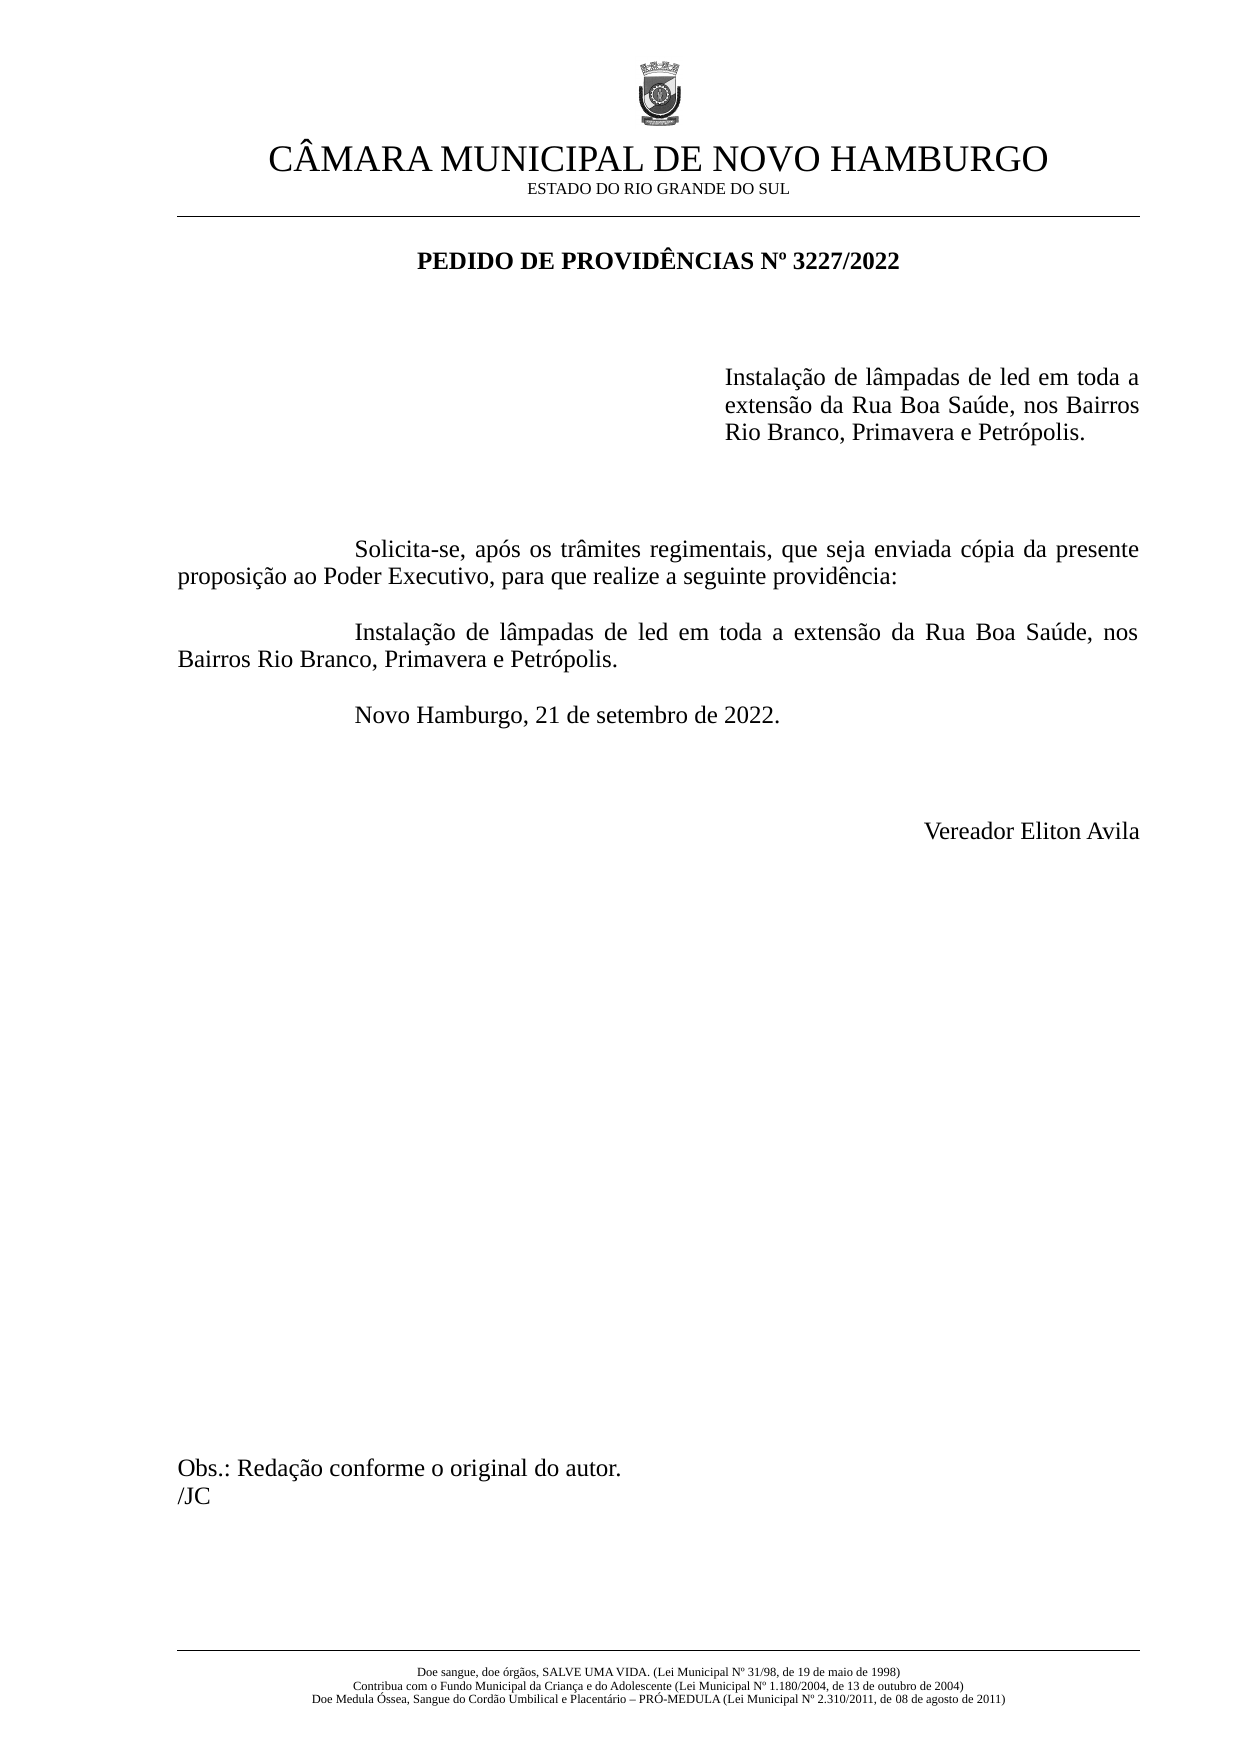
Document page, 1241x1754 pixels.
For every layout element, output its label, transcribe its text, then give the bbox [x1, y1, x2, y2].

text /JC [177, 1482, 1140, 1510]
text Vereador Eliton Avila [649, 817, 1140, 845]
text PEDIDO DE PROVIDÊNCIAS Nº 3227/2022 [177, 247, 1140, 274]
text Instalação de lâmpadas de led em toda a extensão da Rua Boa Saúde, nos Bairros Rio Branco, Primavera e Petrópolis. [177, 618, 1140, 673]
list Instalação de lâmpadas de led em toda a extensão da Rua Boa Saúde, nos Bairros Rio Branco, Primavera e Petrópolis. [687, 363, 1140, 446]
text Obs.: Redação conforme o original do autor. [177, 1454, 1140, 1482]
text Novo Hamburgo, 21 de setembro de 2022. [177, 701, 1140, 729]
text Solicita-se, após os trâmites regimentais, que seja enviada cópia da presente proposição ao Poder Executivo, para que realize a seguinte providência: [177, 535, 1140, 590]
